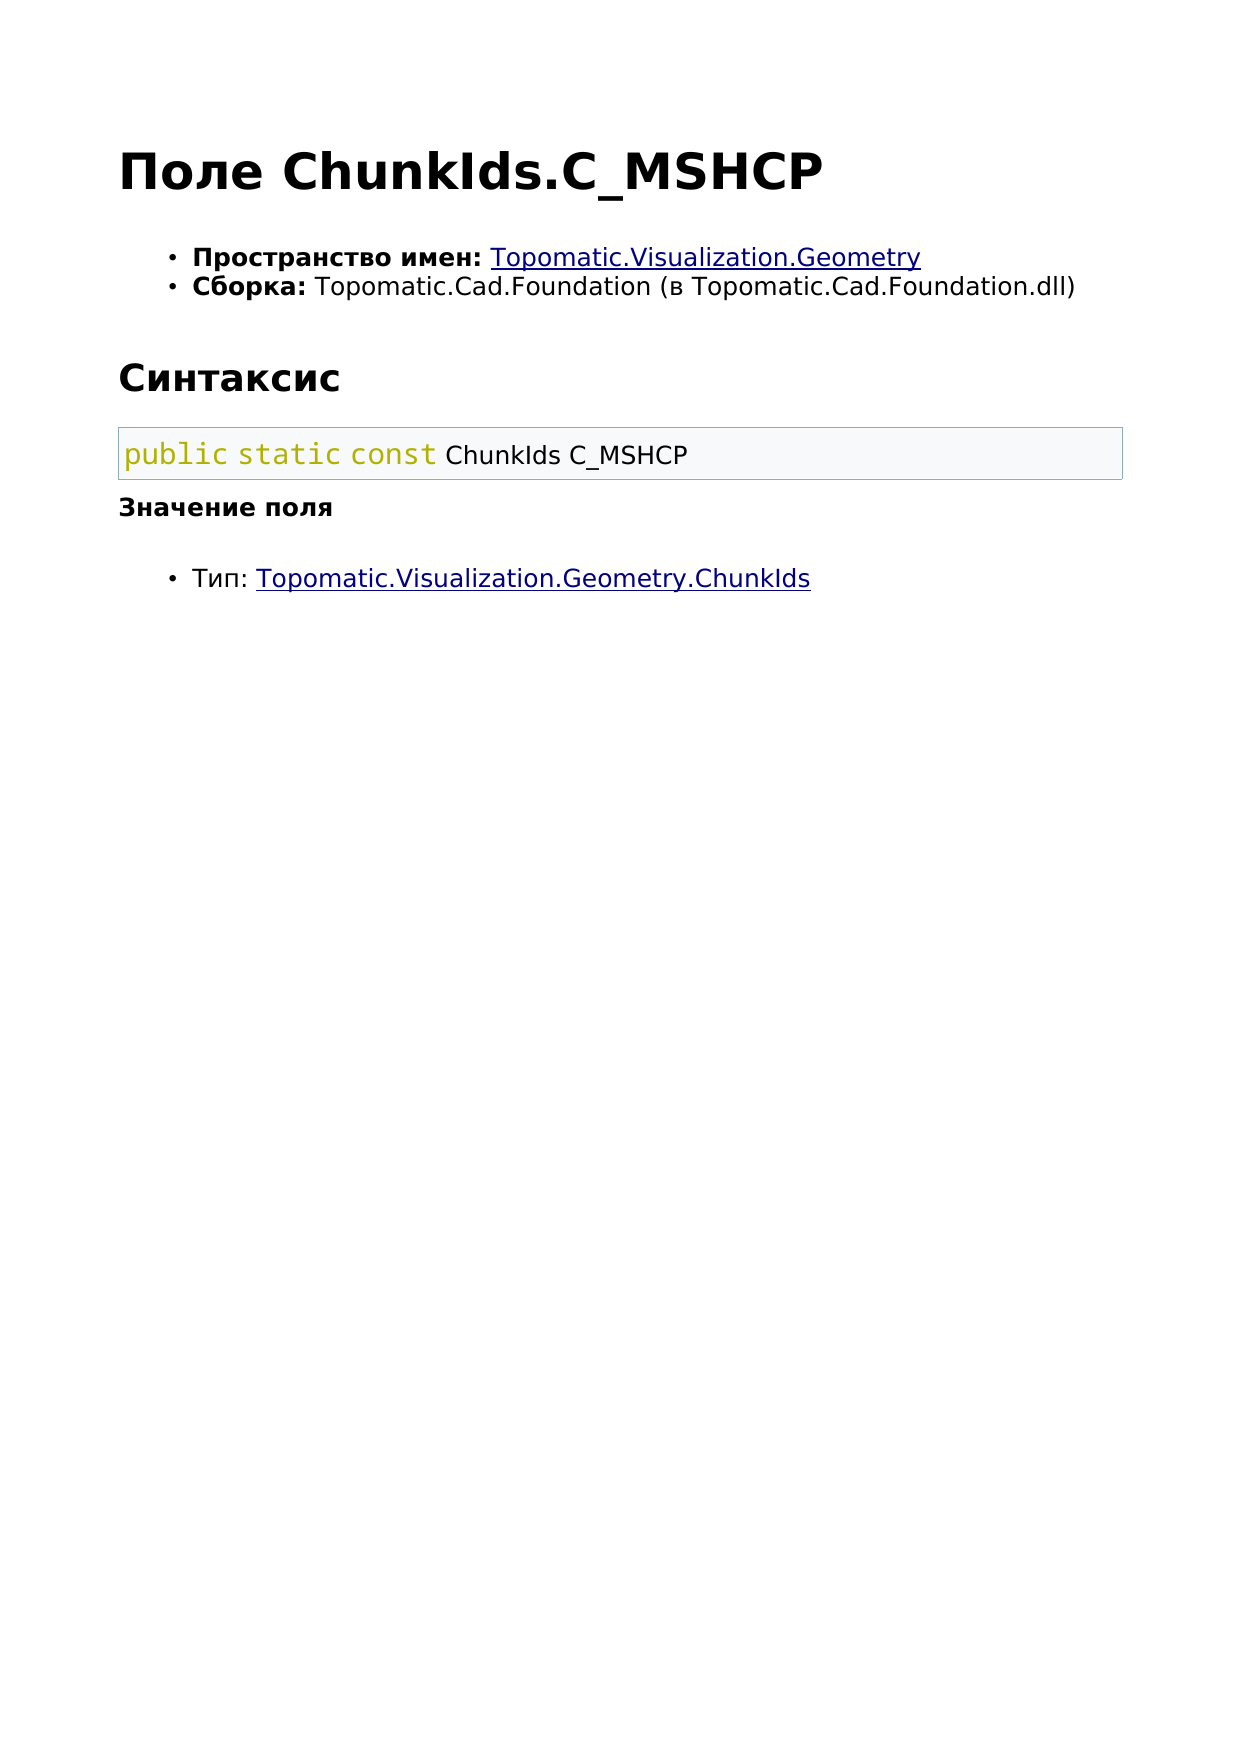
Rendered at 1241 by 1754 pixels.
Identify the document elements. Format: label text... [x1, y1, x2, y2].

table_header public static const ChunkIds C_MSHCP [119, 428, 1122, 478]
text Значение поля [118, 493, 1122, 523]
list Сборка: Topomatic.Cad.Foundation (в Topomatic.Cad.Foundation.dll) [177, 272, 1122, 302]
subtitle Поле ChunkIds.C_MSHCP [118, 143, 1122, 201]
list Тип: Topomatic.Visualization.Geometry.ChunkIds [177, 564, 1122, 594]
list Пространство имен: Topomatic.Visualization.Geometry [177, 243, 1122, 272]
subtitle Синтаксис [118, 356, 1122, 400]
